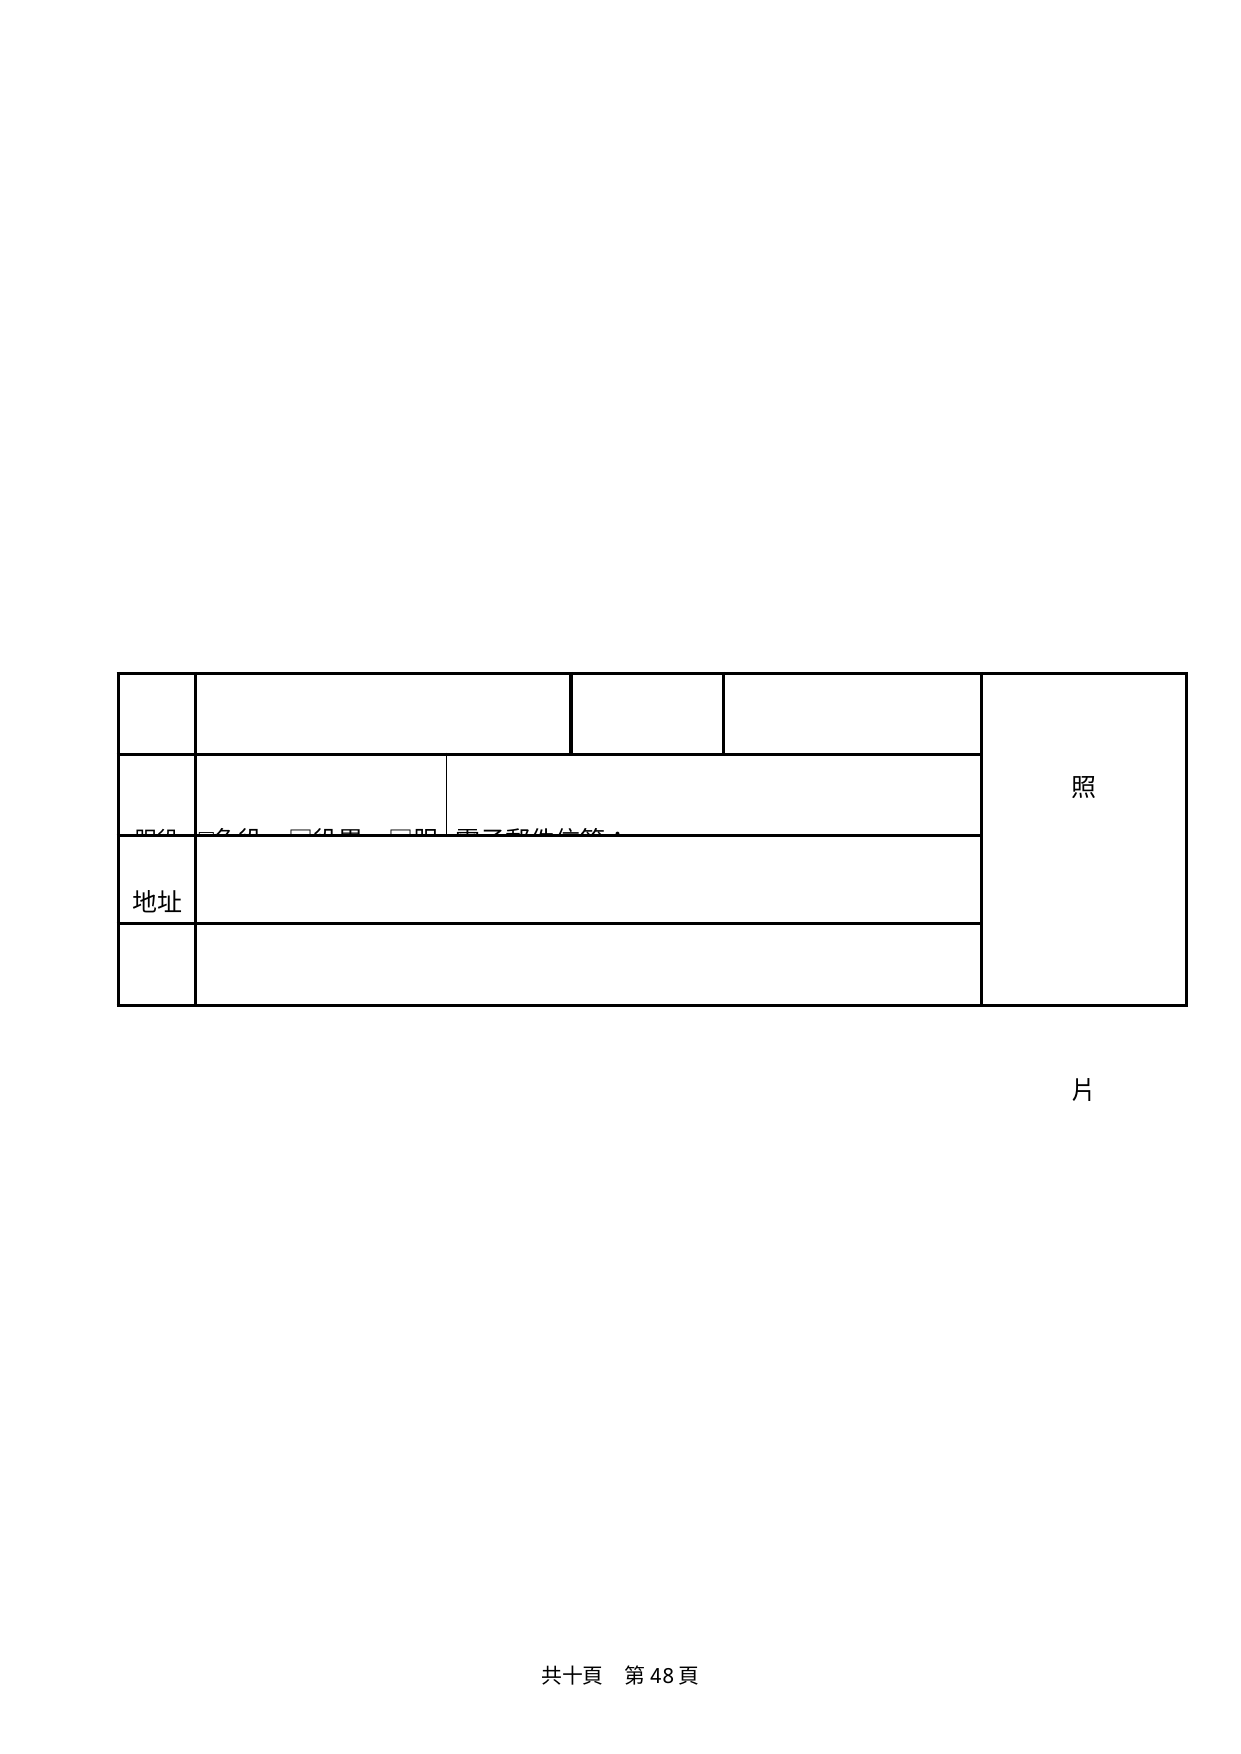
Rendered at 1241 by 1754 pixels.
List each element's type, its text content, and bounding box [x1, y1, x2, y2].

table_cell 電話 [120, 925, 194, 1004]
table_cell 現職機關學校 [120, 675, 194, 753]
table_cell 電子郵件信箱： [447, 756, 980, 833]
table_cell □免役 □役畢 □服役中 [197, 756, 446, 833]
table_cell [197, 675, 569, 753]
table_cell 地址 [120, 837, 194, 922]
table_cell [197, 837, 980, 922]
table_header 照 片 [983, 675, 1185, 1004]
table_cell [725, 675, 980, 753]
table_cell 服役 情形 [120, 756, 194, 833]
table_cell TEL: 手機： [197, 925, 980, 1004]
table_cell 身分證字號 [573, 675, 722, 753]
